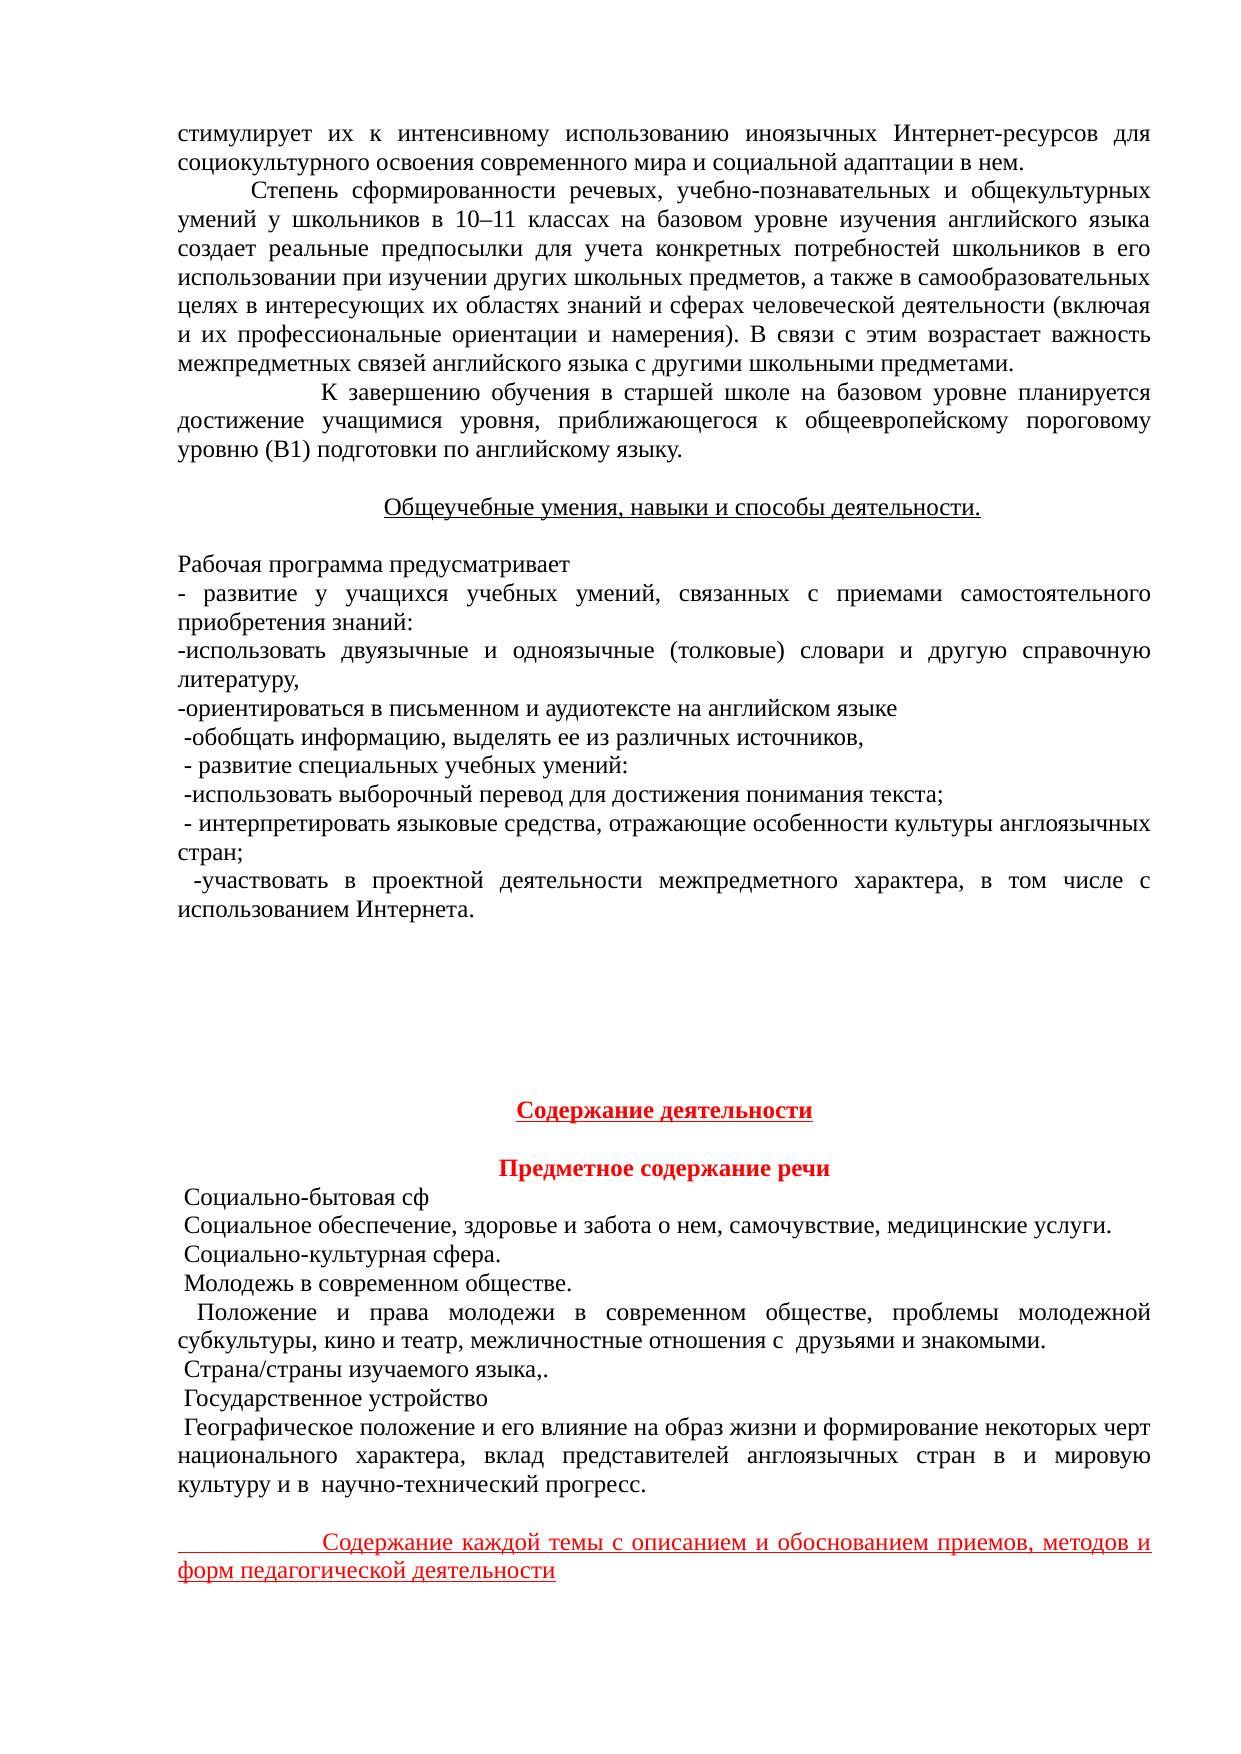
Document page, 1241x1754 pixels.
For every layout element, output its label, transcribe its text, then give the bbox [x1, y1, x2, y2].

text Рабочая программа предусматривает [177, 549, 1152, 578]
text -обобщать информацию, выделять ее из различных источников, [177, 722, 1152, 751]
text форм педагогической деятельности [177, 1553, 1152, 1584]
text Социальное обеспечение, здоровье и забота о нем, самочувствие, медицинские услуги. [177, 1211, 1152, 1239]
text Государственное устройство [177, 1383, 1152, 1412]
text Степень сформированности речевых, учебно-познавательных и общекультурных умений у школьников в 10–11 классах на базовом уровне изучения английского языка создает реальные предпосылки для учета конкретных потребностей школьников в его использовании при изучении других школьных предметов, а также в самообразовательных целях в интересующих их областях знаний и сферах человеческой деятельности (включая и их профессиональные ориентации и намерения). В связи с этим возрастает важность межпредметных связей английского языка с другими школьными предметами. [177, 176, 1152, 377]
text Географическое положение и его влияние на образ жизни и формирование некоторых черт национального характера, вклад представителей англоязычных стран в и мировую культуру и в научно-технический прогресс. [177, 1412, 1152, 1498]
text Общеучебные умения, навыки и способы деятельности. [177, 492, 1152, 521]
text - развитие специальных учебных умений: [177, 751, 1152, 779]
text - развитие у учащихся учебных умений, связанных с приемами самостоятельного приобретения знаний: [177, 578, 1152, 636]
text Социально-культурная сфера. [177, 1239, 1152, 1268]
text Предметное содержание речи [177, 1153, 1152, 1182]
text -ориентироваться в письменном и аудиотексте на английском языке [177, 693, 1152, 722]
text Содержание каждой темы с описанием и обоснованием приемов, методов и [177, 1527, 1152, 1552]
text Молодежь в современном обществе. [177, 1268, 1152, 1297]
text -участвовать в проектной деятельности межпредметного характера, в том числе с использованием Интернета. [177, 866, 1152, 923]
text К завершению обучения в старшей школе на базовом уровне планируется достижение учащимися уровня, приближающегося к общеевропейскому пороговому уровню (В1) подготовки по английскому языку. [177, 377, 1152, 463]
text Содержание деятельности [177, 1096, 1152, 1124]
text Страна/страны изучаемого языка,. [177, 1354, 1152, 1383]
text Положение и права молодежи в современном обществе, проблемы молодежной субкультуры, кино и театр, межличностные отношения с друзьями и знакомыми. [177, 1297, 1152, 1354]
text Социально-бытовая сф [177, 1182, 1152, 1211]
text - интерпретировать языковые средства, отражающие особенности культуры англоязычных стран; [177, 808, 1152, 866]
text стимулирует их к интенсивному использованию иноязычных Интернет-ресурсов для социокультурного освоения современного мира и социальной адаптации в нем. [177, 118, 1152, 176]
text -использовать двуязычные и одноязычные (толковые) словари и другую справочную литературу, [177, 636, 1152, 693]
text -использовать выборочный перевод для достижения понимания текста; [177, 779, 1152, 808]
